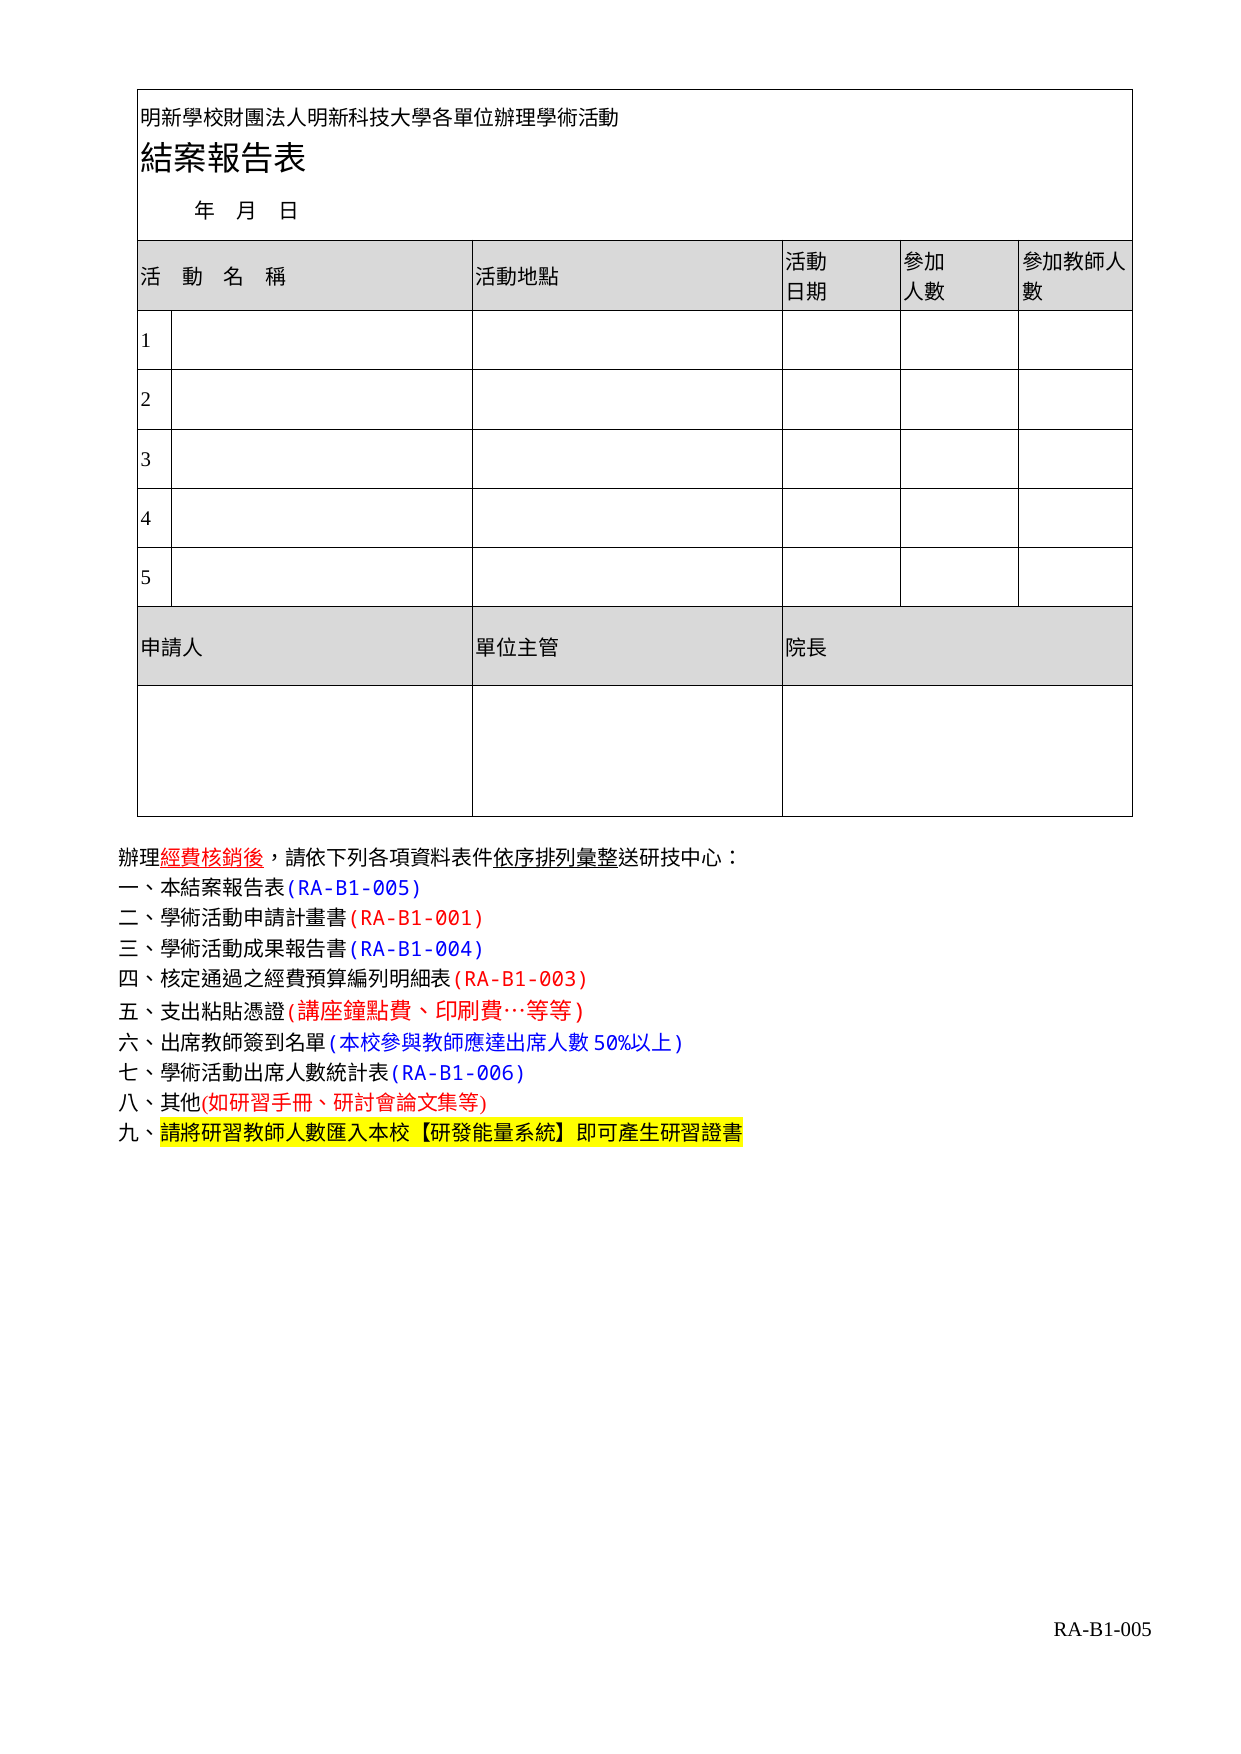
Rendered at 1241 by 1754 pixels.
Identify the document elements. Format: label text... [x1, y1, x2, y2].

table_cell 院長 [783, 607, 1132, 685]
table_cell [473, 311, 782, 369]
table_cell [172, 489, 472, 547]
table_cell [1019, 430, 1132, 487]
table_cell [783, 548, 900, 606]
table_cell [1019, 548, 1132, 606]
table_cell 4 [138, 489, 171, 547]
text 六、出席教師簽到名單(本校參與教師應達出席人數50%以上) [118, 1026, 1152, 1056]
table_cell 1 [138, 311, 171, 369]
table_cell 活動地點 [473, 241, 782, 310]
table_cell [1019, 370, 1132, 428]
table_cell [473, 548, 782, 606]
text 二、學術活動申請計畫書(RA-B1-001) [118, 902, 1152, 932]
table_cell 5 [138, 548, 171, 606]
table_cell [172, 311, 472, 369]
table_cell [138, 686, 472, 816]
table_cell [172, 430, 472, 487]
table_cell [473, 430, 782, 487]
table_cell [1019, 489, 1132, 547]
table_cell [901, 430, 1018, 487]
table_cell [783, 430, 900, 487]
table_cell 參加教師人數 [1019, 241, 1132, 310]
table_cell [473, 370, 782, 428]
table_cell [473, 686, 782, 816]
table_cell 參加 人數 [901, 241, 1018, 310]
table_cell [901, 370, 1018, 428]
table_cell [901, 548, 1018, 606]
table_cell [901, 311, 1018, 369]
table_cell [783, 686, 1132, 816]
table_cell 申請人 [138, 607, 472, 685]
text 八、其他(如研習手冊、研討會論文集等) [118, 1086, 1152, 1117]
table_cell [783, 370, 900, 428]
text 四、核定通過之經費預算編列明細表(RA-B1-003) [118, 962, 1152, 992]
table_cell [1019, 311, 1132, 369]
table_cell 3 [138, 430, 171, 487]
table_cell [783, 311, 900, 369]
text 辦理經費核銷後，請依下列各項資料表件依序排列彙整送研技中心： [118, 841, 1152, 871]
table_cell [172, 548, 472, 606]
table_cell 活 動 名 稱 [138, 241, 472, 310]
text 九、請將研習教師人數匯入本校【研發能量系統】即可產生研習證書 [118, 1117, 1152, 1147]
text 五、支出粘貼憑證(講座鐘點費、印刷費…等等) [118, 992, 1152, 1026]
table_cell 2 [138, 370, 171, 428]
table_cell 活動 日期 [783, 241, 900, 310]
table_cell [783, 489, 900, 547]
table_cell 單位主管 [473, 607, 782, 685]
text 七、學術活動出席人數統計表(RA-B1-006) [118, 1056, 1152, 1086]
table_cell [172, 370, 472, 428]
table_header 明新學校財團法人明新科技大學各單位辦理學術活動 結案報告表 年 月 日 [138, 90, 1132, 239]
text 一、本結案報告表(RA-B1-005) [118, 871, 1152, 902]
table_cell [901, 489, 1018, 547]
text 三、學術活動成果報告書(RA-B1-004) [118, 932, 1152, 962]
table_cell [473, 489, 782, 547]
